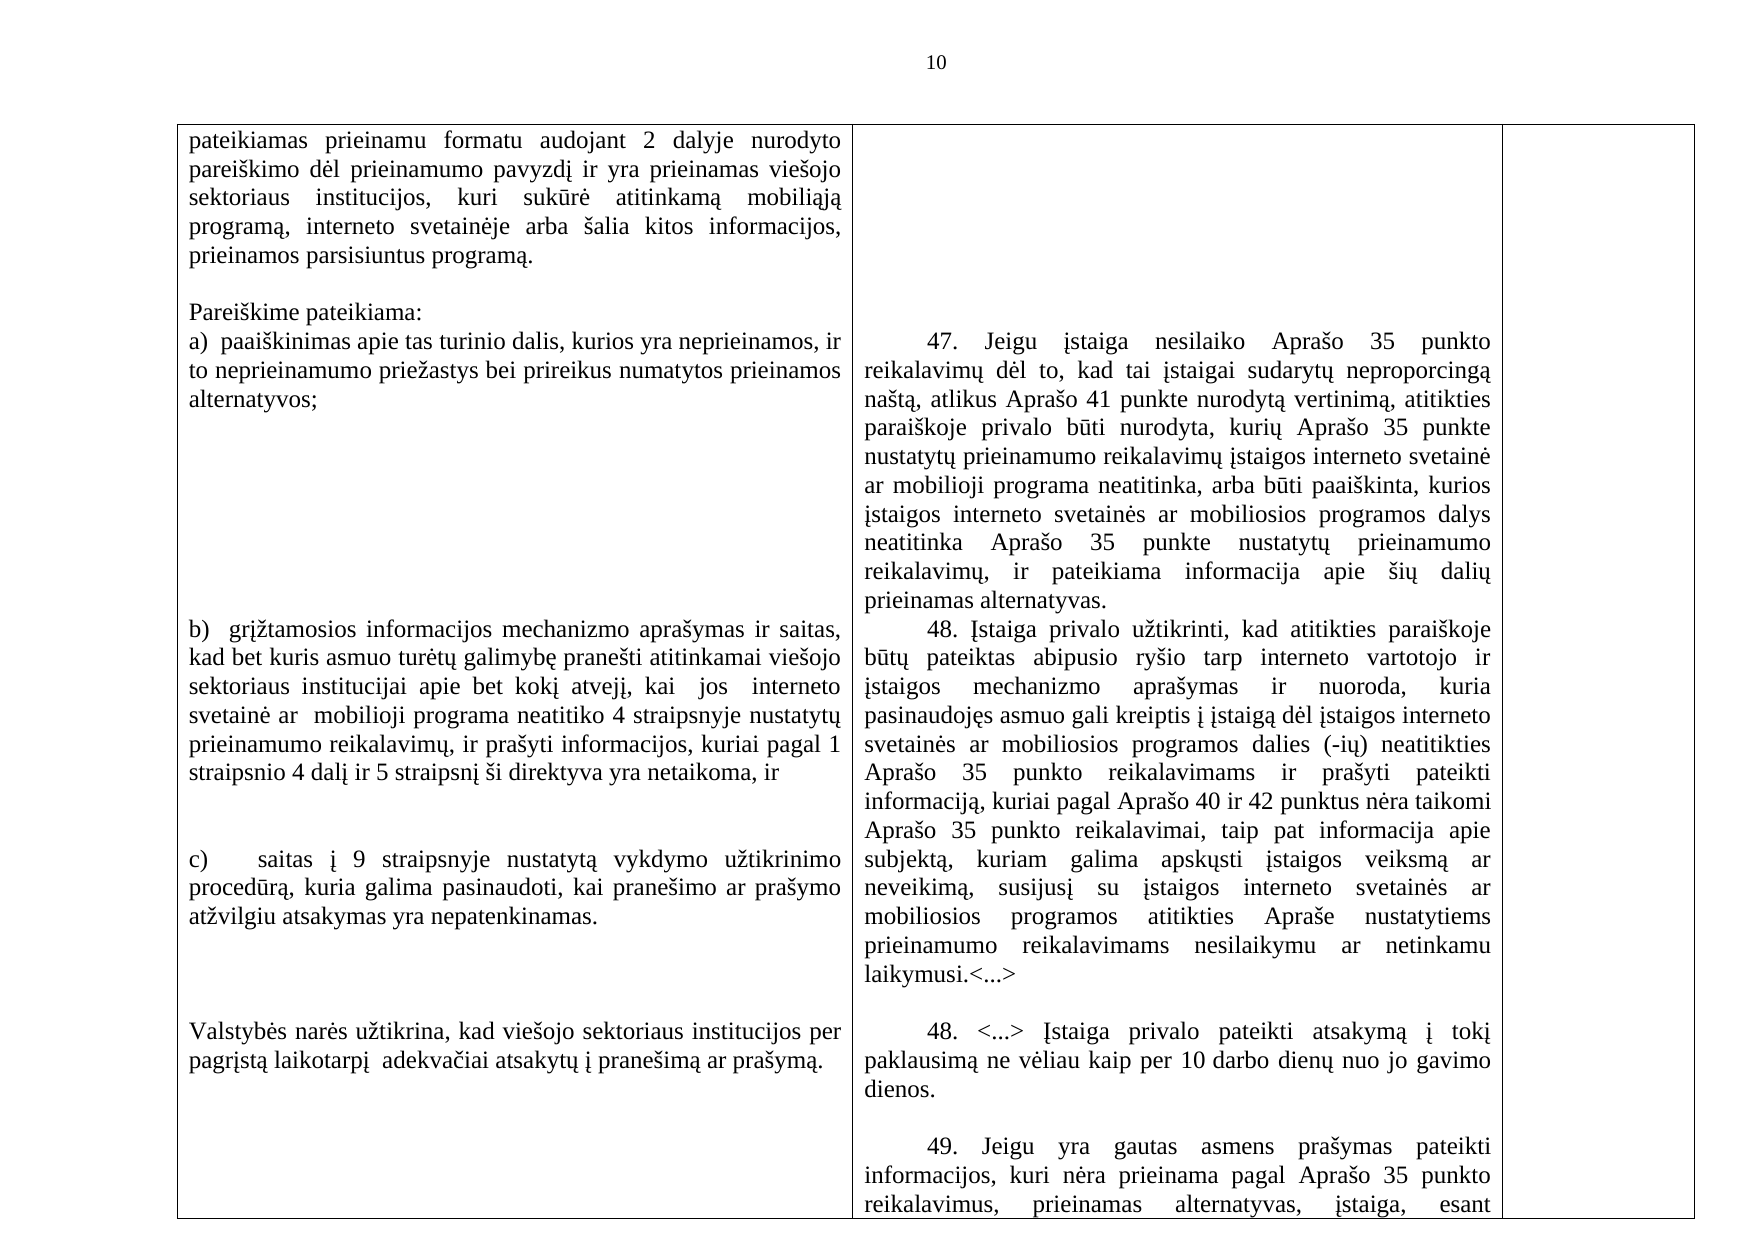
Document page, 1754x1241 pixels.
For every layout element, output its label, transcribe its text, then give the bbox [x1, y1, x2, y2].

table_cell 47. Jeigu įstaiga nesilaiko Aprašo 35 punkto reikalavimų dėl to, kad tai įstaigai sudarytų neproporcingą naštą, atlikus Aprašo 41 punkte nurodytą vertinimą, atitikties paraiškoje privalo būti nurodyta, kurių Aprašo 35 punkte nustatytų prieinamumo reikalavimų įstaigos interneto svetainė ar mobilioji programa neatitinka, arba būti paaiškinta, kurios įstaigos interneto svetainės ar mobiliosios programos dalys neatitinka Aprašo 35 punkte nustatytų prieinamumo reikalavimų, ir pateikiama informacija apie šių dalių prieinamas alternatyvas. 48. Įstaiga privalo užtikrinti, kad atitikties paraiškoje būtų pateiktas abipusio ryšio tarp interneto vartotojo ir įstaigos mechanizmo aprašymas ir nuoroda, kuria pasinaudojęs asmuo gali kreiptis į įstaigą dėl įstaigos interneto svetainės ar mobiliosios programos dalies (-ių) neatitikties Aprašo 35 punkto reikalavimams ir prašyti pateikti informaciją, kuriai pagal Aprašo 40 ir 42 punktus nėra taikomi Aprašo 35 punkto reikalavimai, taip pat informacija apie subjektą, kuriam galima apskųsti įstaigos veiksmą ar neveikimą, susijusį su įstaigos interneto svetainės ar mobiliosios programos atitikties Apraše nustatytiems prieinamumo reikalavimams nesilaikymu ar netinkamu laikymusi.<...> 48. <...> Įstaiga privalo pateikti atsakymą į tokį paklausimą ne vėliau kaip per 10 darbo dienų nuo jo gavimo dienos. 49. Jeigu yra gautas asmens prašymas pateikti informacijos, kuri nėra prieinama pagal Aprašo 35 punkto reikalavimus, prieinamas alternatyvas, įstaiga, esant [853, 125, 1502, 1217]
table_cell [1503, 125, 1694, 1217]
table_cell pateikiamas prieinamu formatu audojant 2 dalyje nurodyto pareiškimo dėl prieinamumo pavyzdį ir yra prieinamas viešojo sektoriaus institucijos, kuri sukūrė atitinkamą mobiliąją programą, interneto svetainėje arba šalia kitos informacijos, prieinamos parsisiuntus programą. Pareiškime pateikiama: a) paaiškinimas apie tas turinio dalis, kurios yra neprieinamos, ir to neprieinamumo priežastys bei prireikus numatytos prieinamos alternatyvos; b) grįžtamosios informacijos mechanizmo aprašymas ir saitas, kad bet kuris asmuo turėtų galimybę pranešti atitinkamai viešojo sektoriaus institucijai apie bet kokį atvejį, kai jos interneto svetainė ar mobilioji programa neatitiko 4 straipsnyje nustatytų prieinamumo reikalavimų, ir prašyti informacijos, kuriai pagal 1 straipsnio 4 dalį ir 5 straipsnį ši direktyva yra netaikoma, ir c) saitas į 9 straipsnyje nustatytą vykdymo užtikrinimo procedūrą, kuria galima pasinaudoti, kai pranešimo ar prašymo atžvilgiu atsakymas yra nepatenkinamas. Valstybės narės užtikrina, kad viešojo sektoriaus institucijos per pagrįstą laikotarpį adekvačiai atsakytų į pranešimą ar prašymą. [178, 125, 852, 1217]
